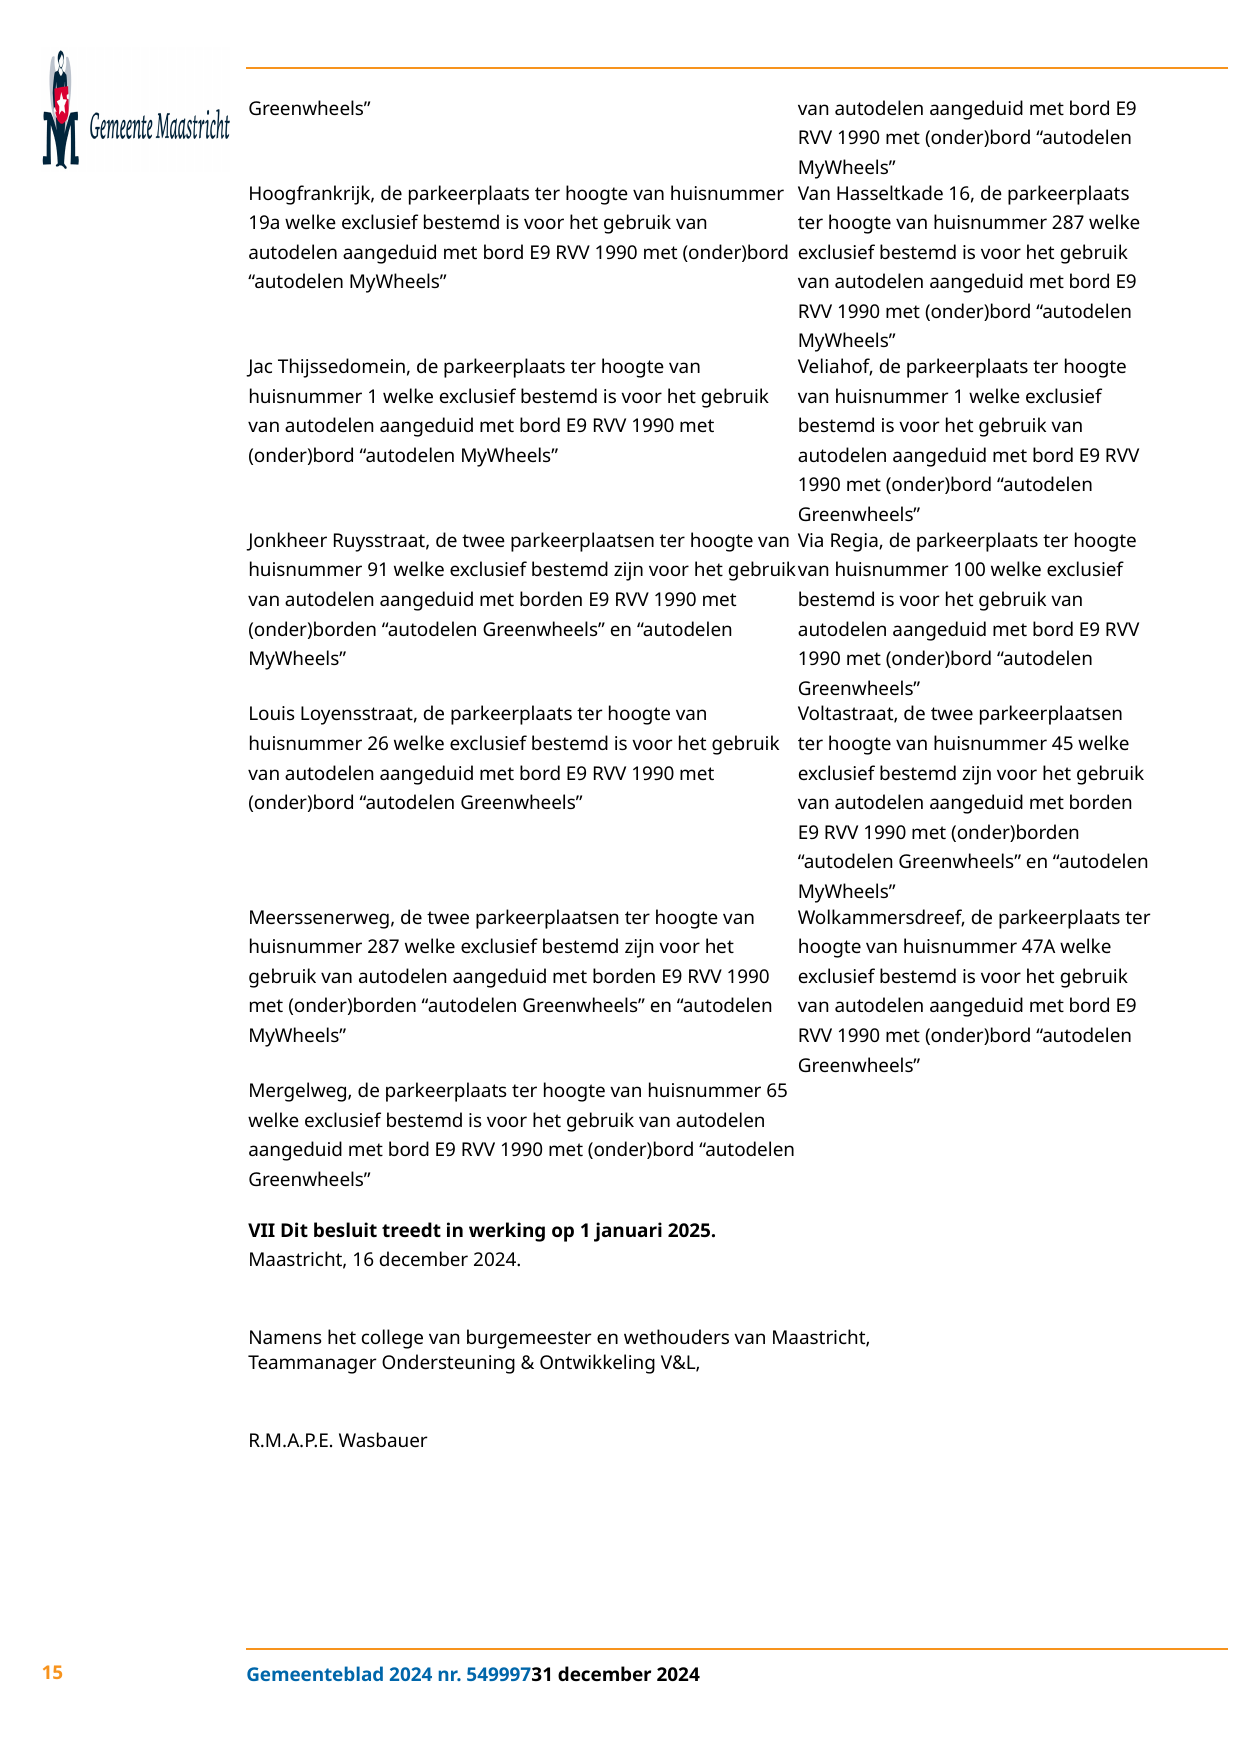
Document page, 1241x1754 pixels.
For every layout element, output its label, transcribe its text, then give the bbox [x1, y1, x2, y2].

table_cell Hoogfrankrijk, de parkeerplaats ter hoogte van huisnummer 19a welke exclusief bestemd is voor het gebruik van autodelen aangeduid met bord E9 RVV 1990 met (onder)bord “autodelen MyWheels” [248, 180, 798, 353]
table_cell Via Regia, de parkeerplaats ter hoogte van huisnummer 100 welke exclusief bestemd is voor het gebruik van autodelen aangeduid met bord E9 RVV 1990 met (onder)bord “autodelen Greenwheels” [798, 527, 1152, 701]
table_cell Jac Thijssedomein, de parkeerplaats ter hoogte van huisnummer 1 welke exclusief bestemd is voor het gebruik van autodelen aangeduid met bord E9 RVV 1990 met (onder)bord “autodelen MyWheels” [248, 353, 798, 527]
table_cell Meerssenerweg, de twee parkeerplaatsen ter hoogte van huisnummer 287 welke exclusief bestemd zijn voor het gebruik van autodelen aangeduid met borden E9 RVV 1990 met (onder)borden “autodelen Greenwheels” en “autodelen MyWheels” [248, 904, 798, 1077]
picture [41, 47, 231, 172]
table_cell Veliahof, de parkeerplaats ter hoogte van huisnummer 1 welke exclusief bestemd is voor het gebruik van autodelen aangeduid met bord E9 RVV 1990 met (onder)bord “autodelen Greenwheels” [798, 353, 1152, 527]
text Namens het college van burgemeester en wethouders van Maastricht, [248, 1324, 1152, 1349]
table_cell VII Dit besluit treedt in werking op 1 januari 2025. [248, 1218, 1152, 1243]
table_cell [798, 1192, 1152, 1218]
table_cell Jonkheer Ruysstraat, de twee parkeerplaatsen ter hoogte van huisnummer 91 welke exclusief bestemd zijn voor het gebruik van autodelen aangeduid met borden E9 RVV 1990 met (onder)borden “autodelen Greenwheels” en “autodelen MyWheels” [248, 527, 798, 701]
table_cell Greenwheels” [248, 95, 798, 180]
table_cell Wolkammersdreef, de parkeerplaats ter hoogte van huisnummer 47A welke exclusief bestemd is voor het gebruik van autodelen aangeduid met bord E9 RVV 1990 met (onder)bord “autodelen Greenwheels” [798, 904, 1152, 1077]
table_cell [248, 1192, 798, 1218]
table_cell Voltastraat, de twee parkeerplaatsen ter hoogte van huisnummer 45 welke exclusief bestemd zijn voor het gebruik van autodelen aangeduid met borden E9 RVV 1990 met (onder)borden “autodelen Greenwheels” en “autodelen MyWheels” [798, 701, 1152, 904]
table_cell Louis Loyensstraat, de parkeerplaats ter hoogte van huisnummer 26 welke exclusief bestemd is voor het gebruik van autodelen aangeduid met bord E9 RVV 1990 met (onder)bord “autodelen Greenwheels” [248, 701, 798, 904]
text Teammanager Ondersteuning & Ontwikkeling V&L, [248, 1349, 1152, 1375]
text Maastricht, 16 december 2024. [248, 1247, 1152, 1272]
text R.M.A.P.E. Wasbauer [248, 1427, 1152, 1452]
table_cell Van Hasseltkade 16, de parkeerplaats ter hoogte van huisnummer 287 welke exclusief bestemd is voor het gebruik van autodelen aangeduid met bord E9 RVV 1990 met (onder)bord “autodelen MyWheels” [798, 180, 1152, 353]
table_cell Mergelweg, de parkeerplaats ter hoogte van huisnummer 65 welke exclusief bestemd is voor het gebruik van autodelen aangeduid met bord E9 RVV 1990 met (onder)bord “autodelen Greenwheels” [248, 1078, 798, 1192]
table_cell van autodelen aangeduid met bord E9 RVV 1990 met (onder)bord “autodelen MyWheels” [798, 95, 1152, 180]
table_cell [798, 1078, 1152, 1192]
